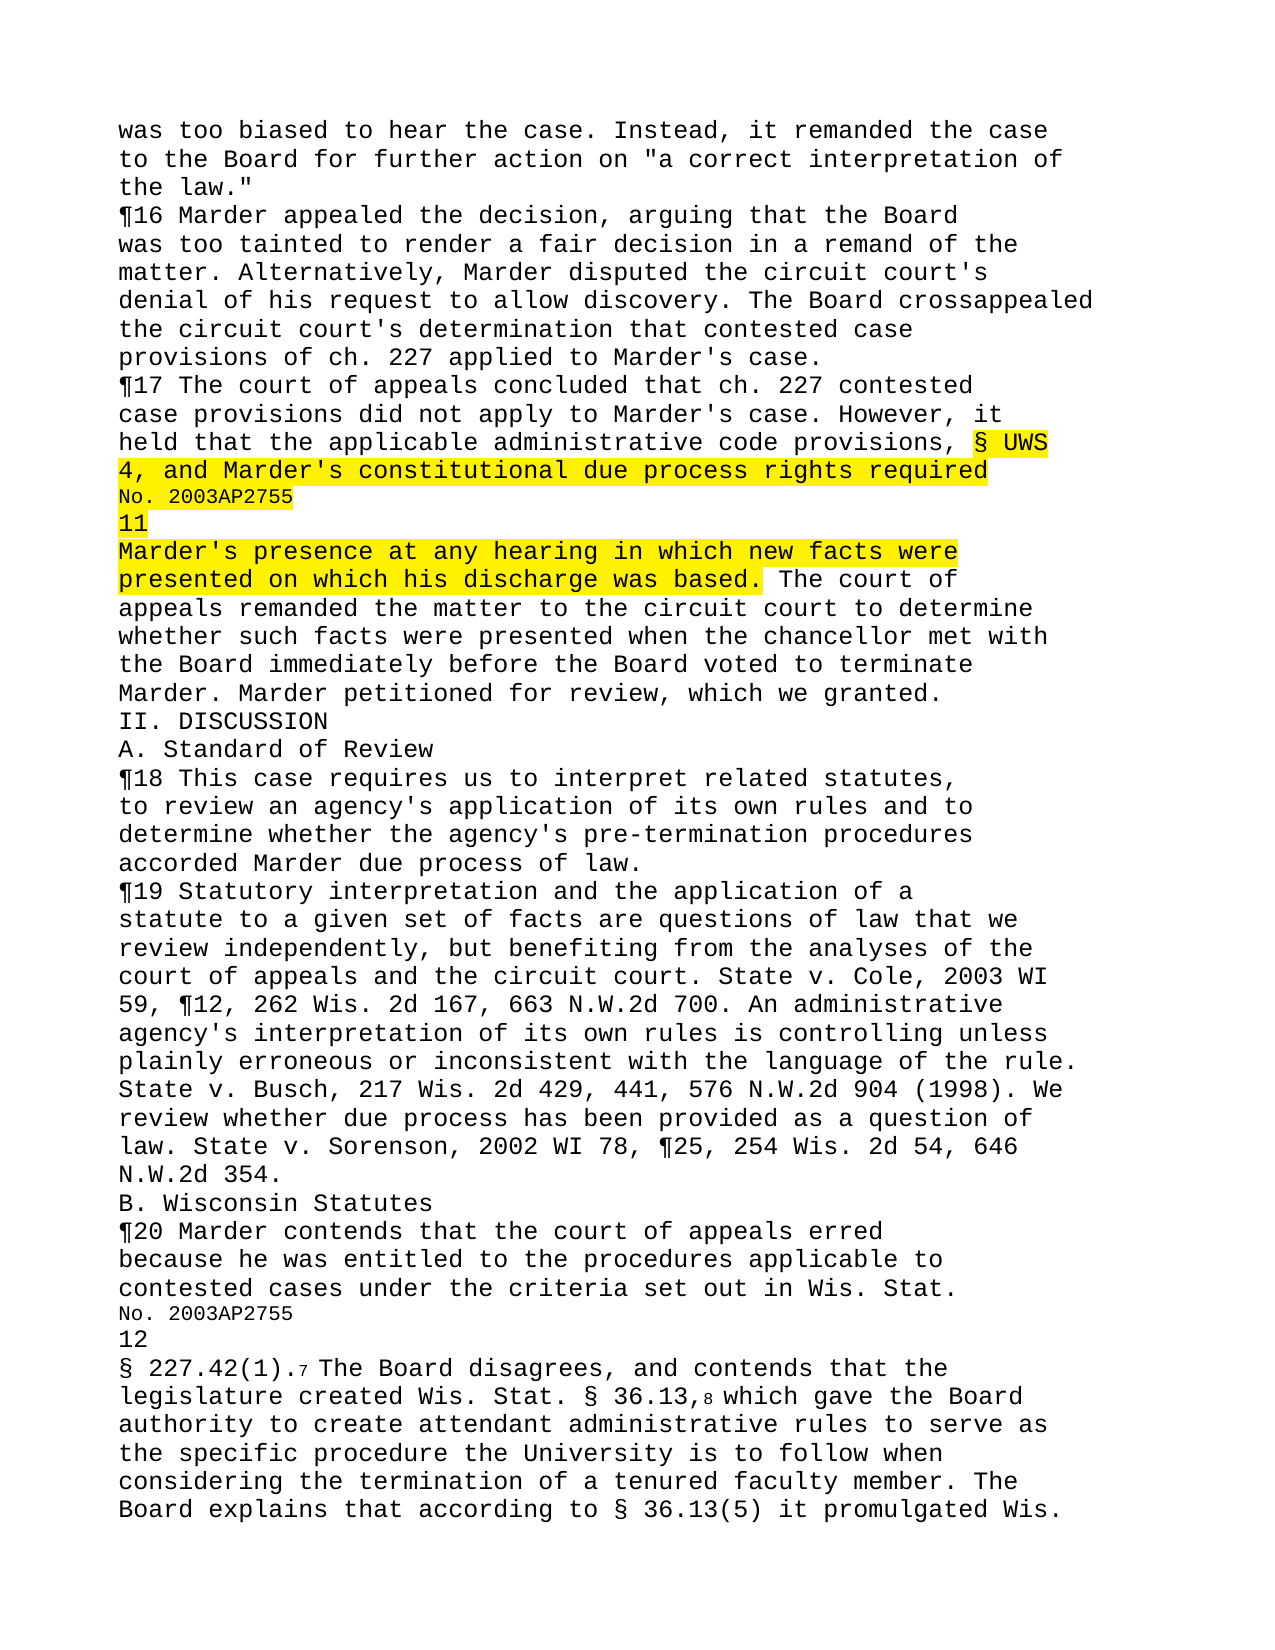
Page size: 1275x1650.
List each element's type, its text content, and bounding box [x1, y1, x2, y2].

text contested cases under the criteria set out in Wis. Stat. [118, 1275, 1157, 1303]
text the specific procedure the University is to follow when [118, 1440, 1157, 1469]
text ¶19 Statutory interpretation and the application of a [118, 878, 1157, 907]
text 59, ¶12, 262 Wis. 2d 167, 663 N.W.2d 700. An administrative [118, 992, 1157, 1020]
text accorded Marder due process of law. [118, 850, 1157, 878]
text the Board immediately before the Board voted to terminate [118, 652, 1157, 680]
text 11 [118, 510, 1157, 538]
text was too biased to hear the case. Instead, it remanded the case [118, 118, 1157, 146]
text determine whether the agency's pre-termination procedures [118, 822, 1157, 850]
text law. State v. Sorenson, 2002 WI 78, ¶25, 254 Wis. 2d 54, 646 [118, 1133, 1157, 1162]
text presented on which his discharge was based. The court of [118, 567, 1157, 595]
text the circuit court's determination that contested case [118, 316, 1157, 345]
text review independently, but benefiting from the analyses of the [118, 935, 1157, 963]
text to the Board for further action on "a correct interpretation of [118, 146, 1157, 175]
text to review an agency's application of its own rules and to [118, 793, 1157, 822]
text court of appeals and the circuit court. State v. Cole, 2003 WI [118, 963, 1157, 992]
text because he was entitled to the procedures applicable to [118, 1247, 1157, 1275]
text held that the applicable administrative code provisions, § UWS [118, 430, 1157, 458]
text Board explains that according to § 36.13(5) it promulgated Wis. [118, 1497, 1157, 1525]
text authority to create attendant administrative rules to serve as [118, 1412, 1157, 1440]
text appeals remanded the matter to the circuit court to determine [118, 595, 1157, 623]
text B. Wisconsin Statutes [118, 1190, 1157, 1218]
text matter. Alternatively, Marder disputed the circuit court's [118, 260, 1157, 288]
text State v. Busch, 217 Wis. 2d 429, 441, 576 N.W.2d 904 (1998). We [118, 1077, 1157, 1105]
text N.W.2d 354. [118, 1162, 1157, 1190]
text plainly erroneous or inconsistent with the language of the rule. [118, 1048, 1157, 1077]
text statute to a given set of facts are questions of law that we [118, 907, 1157, 935]
text 12 [118, 1327, 1157, 1355]
text ¶17 The court of appeals concluded that ch. 227 contested [118, 373, 1157, 401]
text agency's interpretation of its own rules is controlling unless [118, 1020, 1157, 1048]
text ¶16 Marder appealed the decision, arguing that the Board [118, 203, 1157, 231]
text A. Standard of Review [118, 737, 1157, 765]
text II. DISCUSSION [118, 708, 1157, 737]
text No. 2003AP2755 [118, 1303, 1157, 1327]
text § 227.42(1).7 The Board disagrees, and contends that the [118, 1355, 1157, 1384]
text ¶18 This case requires us to interpret related statutes, [118, 765, 1157, 793]
text No. 2003AP2755 [118, 486, 1157, 510]
text considering the termination of a tenured faculty member. The [118, 1469, 1157, 1497]
text denial of his request to allow discovery. The Board crossappealed [118, 288, 1157, 316]
text provisions of ch. 227 applied to Marder's case. [118, 345, 1157, 373]
text the law." [118, 175, 1157, 203]
text Marder. Marder petitioned for review, which we granted. [118, 680, 1157, 708]
text case provisions did not apply to Marder's case. However, it [118, 401, 1157, 430]
text review whether due process has been provided as a question of [118, 1105, 1157, 1133]
text legislature created Wis. Stat. § 36.13,8 which gave the Board [118, 1384, 1157, 1412]
text was too tainted to render a fair decision in a remand of the [118, 231, 1157, 260]
text whether such facts were presented when the chancellor met with [118, 623, 1157, 652]
text ¶20 Marder contends that the court of appeals erred [118, 1218, 1157, 1247]
text Marder's presence at any hearing in which new facts were [118, 538, 1157, 567]
text 4, and Marder's constitutional due process rights required [118, 458, 1157, 486]
